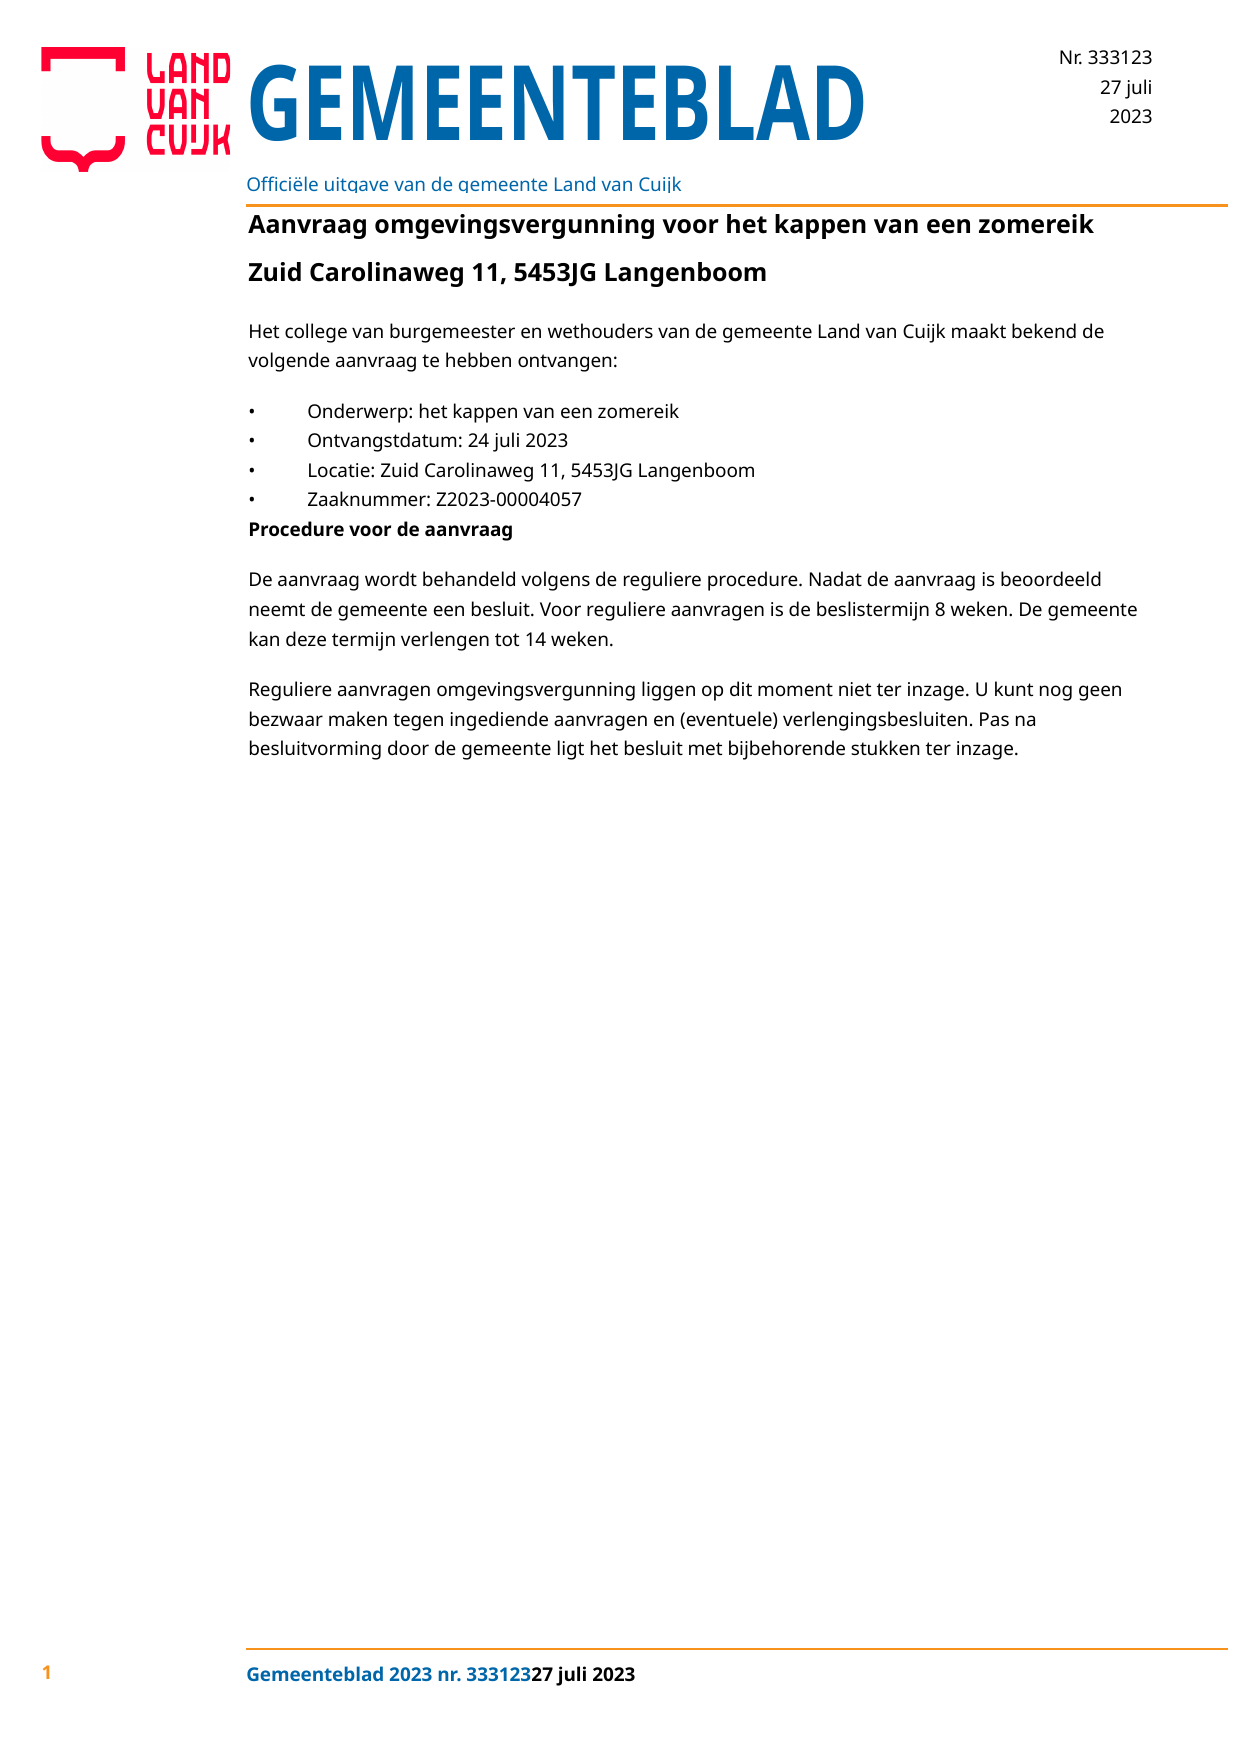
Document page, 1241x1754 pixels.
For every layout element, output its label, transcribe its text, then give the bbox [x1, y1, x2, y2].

text Het college van burgemeester en wethouders van de gemeente Land van Cuijk maakt bekend de volgende aanvraag te hebben ontvangen: [248, 318, 1152, 373]
text Reguliere aanvragen omgevingsvergunning liggen op dit moment niet ter inzage. U kunt nog geen bezwaar maken tegen ingediende aanvragen en (eventuele) verlengingsbesluiten. Pas na besluitvorming door de gemeente ligt het besluit met bijbehorende stukken ter inzage. [248, 676, 1152, 761]
text Procedure voor de aanvraag [248, 516, 1152, 542]
list Onderwerp: het kappen van een zomereik [248, 398, 1152, 424]
list Ontvangstdatum: 24 juli 2023 [248, 427, 1152, 453]
list Zaaknummer: Z2023-00004057 [248, 487, 1152, 512]
list Locatie: Zuid Carolinaweg 11, 5453JG Langenboom [248, 457, 1152, 483]
picture [41, 47, 231, 172]
text De aanvraag wordt behandeld volgens de reguliere procedure. Nadat de aanvraag is beoordeeld neemt de gemeente een besluit. Voor reguliere aanvragen is de beslistermijn 8 weken. De gemeente kan deze termijn verlengen tot 14 weken. [248, 567, 1152, 652]
text Aanvraag omgevingsvergunning voor het kappen van een zomereik Zuid Carolinaweg 11, 5453JG Langenboom [248, 207, 1152, 288]
